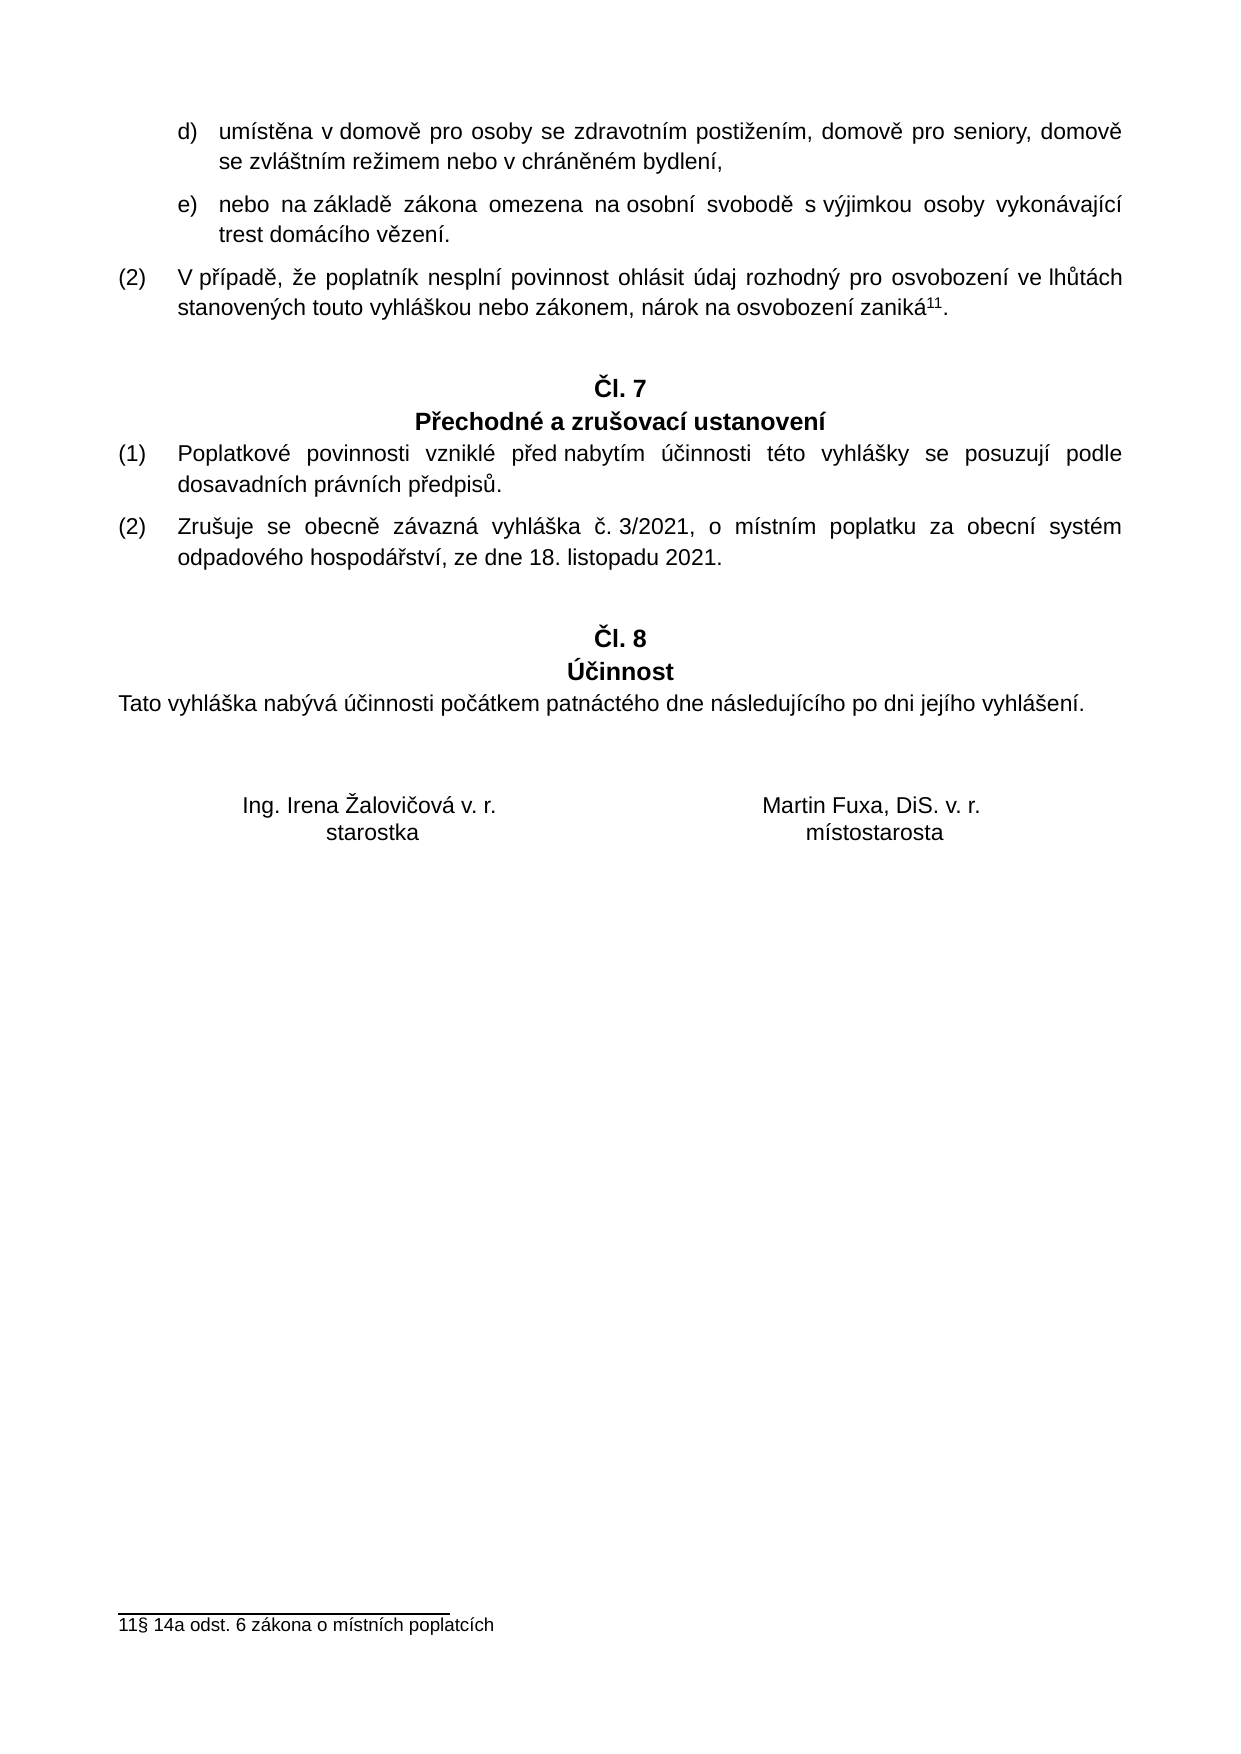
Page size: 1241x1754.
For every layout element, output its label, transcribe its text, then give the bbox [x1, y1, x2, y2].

list Poplatkové povinnosti vzniklé před nabytím účinnosti této vyhlášky se posuzují podle dosavadních právních předpisů. [118, 440, 1122, 497]
table_cell [620, 851, 1122, 969]
list umístěna v domově pro osoby se zdravotním postižením, domově pro seniory, domově se zvláštním režimem nebo v chráněném bydlení, [177, 118, 1122, 175]
list Zrušuje se obecně závazná vyhláška č. 3/2021, o místním poplatku za obecní systém odpadového hospodářství, ze dne 18. listopadu 2021. [118, 513, 1122, 570]
list nebo na základě zákona omezena na osobní svobodě s výjimkou osoby vykonávající trest domácího vězení. [177, 191, 1122, 248]
list § 14a odst. 6 zákona o místních poplatcích [118, 1614, 1122, 1635]
subtitle Čl. 8 Účinnost [118, 624, 1122, 686]
table_header Ing. Irena Žalovičová v. r. starostka [118, 733, 620, 851]
table_cell [118, 851, 620, 969]
subtitle Čl. 7 Přechodné a zrušovací ustanovení [118, 374, 1122, 436]
table_header Martin Fuxa, DiS. v. r. místostarosta [620, 733, 1122, 851]
list V případě, že poplatník nesplní povinnost ohlásit údaj rozhodný pro osvobození ve lhůtách stanovených touto vyhláškou nebo zákonem, nárok na osvobození zaniká. [118, 264, 1122, 321]
text Tato vyhláška nabývá účinnosti počátkem patnáctého dne následujícího po dni jejího vyhlášení. [118, 690, 1122, 716]
